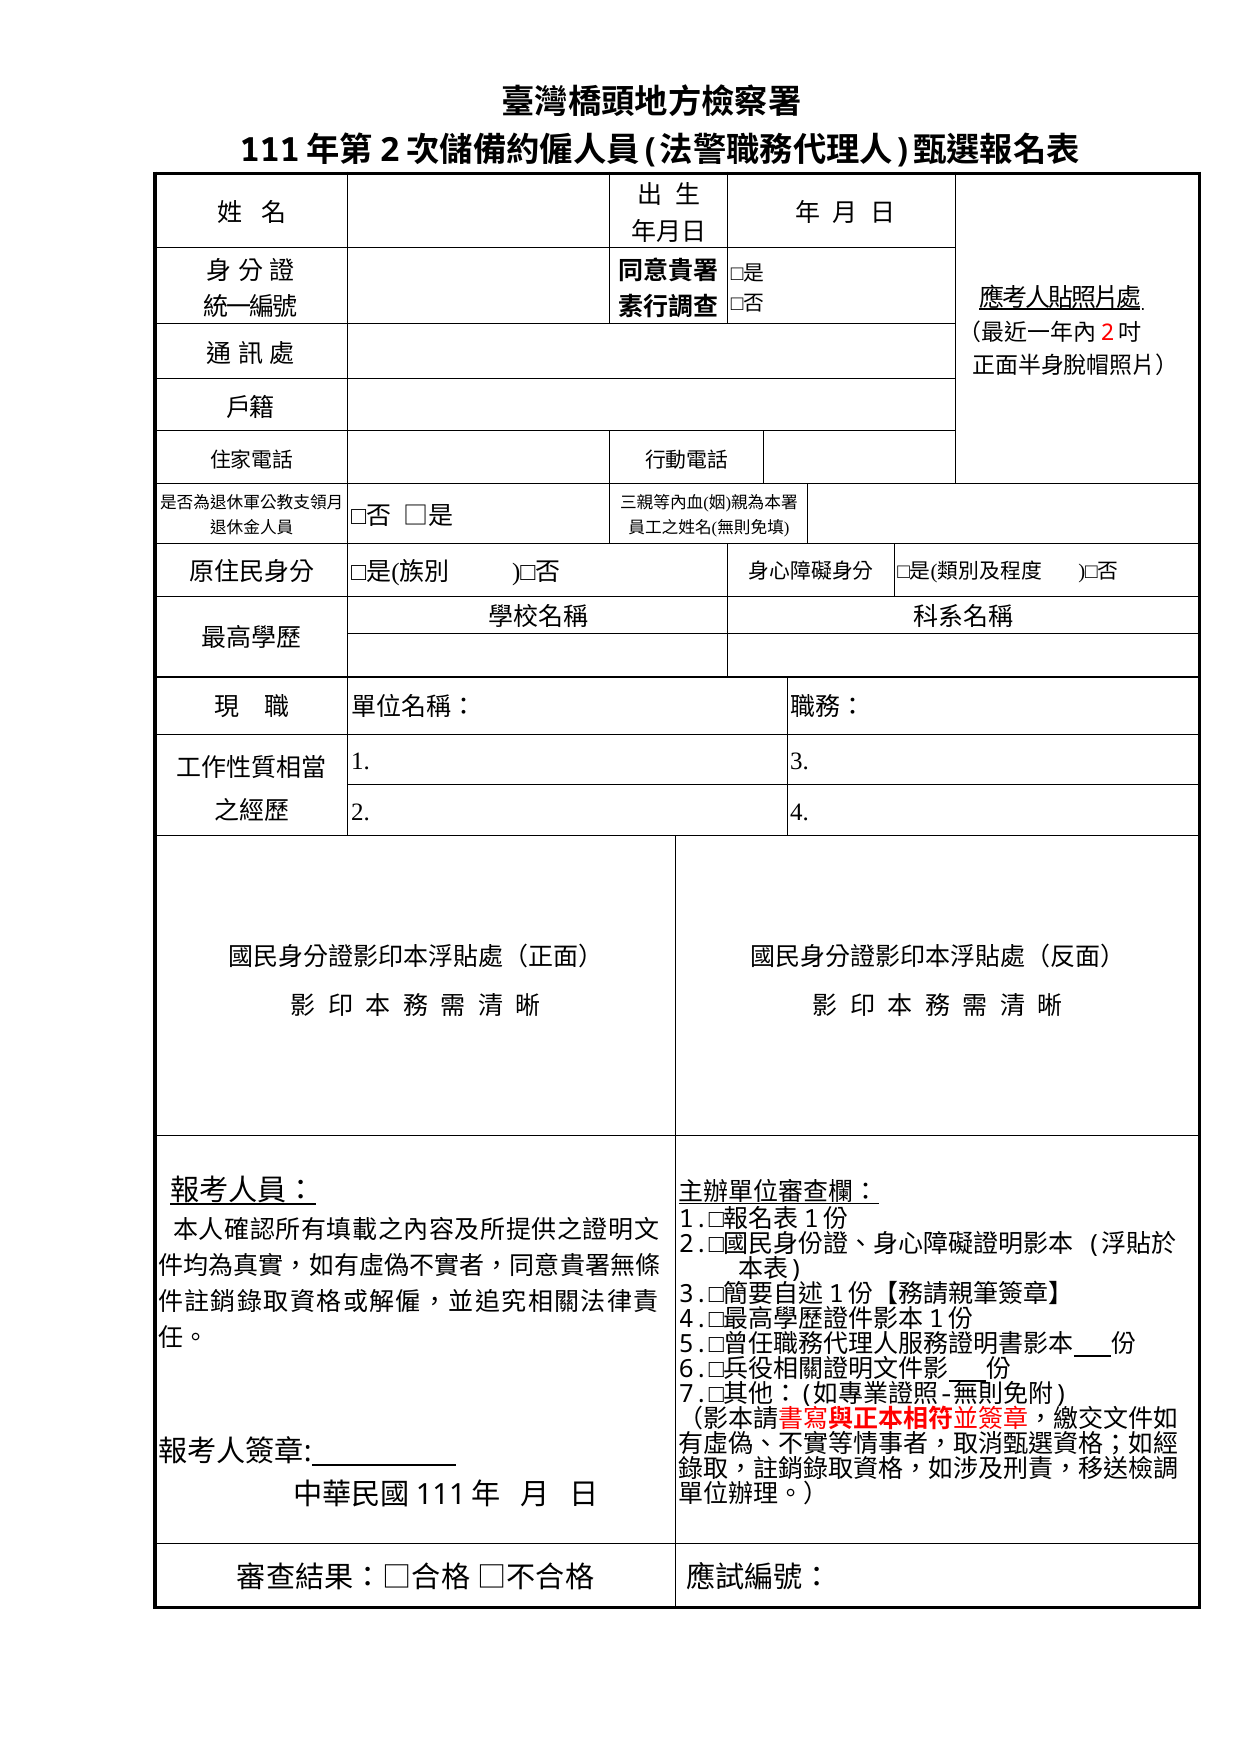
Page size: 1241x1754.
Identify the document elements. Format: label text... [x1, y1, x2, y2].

table_cell [808, 484, 1198, 543]
table_cell 國民身分證影印本浮貼處（反面） 影 印 本 務 需 清 晰 [676, 836, 1198, 1135]
table_cell [348, 248, 609, 323]
table_cell 通 訊 處 [157, 324, 347, 377]
text 臺灣橋頭地方檢察署 111年第2次儲備約僱人員(法警職務代理人)甄選報名表 [145, 75, 1157, 172]
table_header 姓 名 [157, 175, 347, 247]
table_cell 2. [348, 785, 787, 835]
table_cell 1. [348, 735, 787, 784]
table_cell □是 □否 [728, 248, 955, 323]
table_cell 4. [788, 785, 1198, 835]
table_cell 住家電話 [157, 431, 347, 483]
table_cell 職務： [788, 678, 1198, 733]
table_header [348, 175, 609, 247]
table_cell 科系名稱 [728, 597, 1198, 633]
table_cell 應試編號： [676, 1544, 1198, 1606]
table_cell 身 分 證 統一編號 [157, 248, 347, 323]
table_cell 單位名稱： [348, 678, 787, 733]
table_cell [764, 431, 955, 483]
table_header 出 生 年月日 [610, 175, 727, 247]
table_cell 報考人員： 本人確認所有填載之內容及所提供之證明文件均為真實，如有虛偽不實者，同意貴署無條件註銷錄取資格或解僱，並追究相關法律責任。 報考人簽章: 中華民國111年 月 日 [157, 1136, 675, 1543]
table_cell □是(族別 )□否 [348, 544, 727, 596]
table_cell 學校名稱 [348, 597, 727, 633]
table_cell 同意貴署素行調查 [610, 248, 727, 323]
table_cell 主辦單位審查欄： 1.□報名表1份 2.□國民身份證、身心障礙證明影本 (浮貼於 本表) 3.□簡要自述1份【務請親筆簽章】 4.□最高學歷證件影本1份 5.□曾任職務代理人服務證明書影本 份 6.□兵役相關證明文件影 份 7.□其他：(如專業證照-無則免附) （影本請書寫與正本相符並簽章，繳交文件如有虛偽、不實等情事者，取消甄選資格；如經錄取，註銷錄取資格，如涉及刑責，移送檢調單位辦理。） [676, 1136, 1198, 1543]
table_cell [348, 324, 955, 377]
table_header 應考人貼照片處 （最近一年內2吋 正面半身脫帽照片） [956, 175, 1198, 483]
table_cell 戶籍 [157, 379, 347, 430]
table_cell 審查結果：□合格 □不合格 [157, 1544, 675, 1606]
table_cell 最高學歷 [157, 597, 347, 676]
table_cell □是(類別及程度 )□否 [895, 544, 1198, 596]
table_cell 是否為退休軍公教支領月退休金人員 [157, 484, 347, 543]
table_cell [728, 634, 1198, 676]
table_cell [348, 431, 609, 483]
table_cell 工作性質相當 之經歷 [157, 735, 347, 835]
table_cell 身心障礙身分 [728, 544, 894, 596]
table_cell 3. [788, 735, 1198, 784]
table_cell 原住民身分 [157, 544, 347, 596]
table_cell 三親等內血(姻)親為本署員工之姓名(無則免填) [610, 484, 807, 543]
table_cell 國民身分證影印本浮貼處（正面） 影 印 本 務 需 清 晰 [157, 836, 675, 1135]
table_cell 現 職 [157, 678, 347, 733]
table_cell □否 □是 [348, 484, 609, 543]
table_cell [348, 634, 727, 676]
table_cell [348, 379, 955, 430]
table_cell 行動電話 [610, 431, 763, 483]
table_header 年 月 日 [728, 175, 955, 247]
